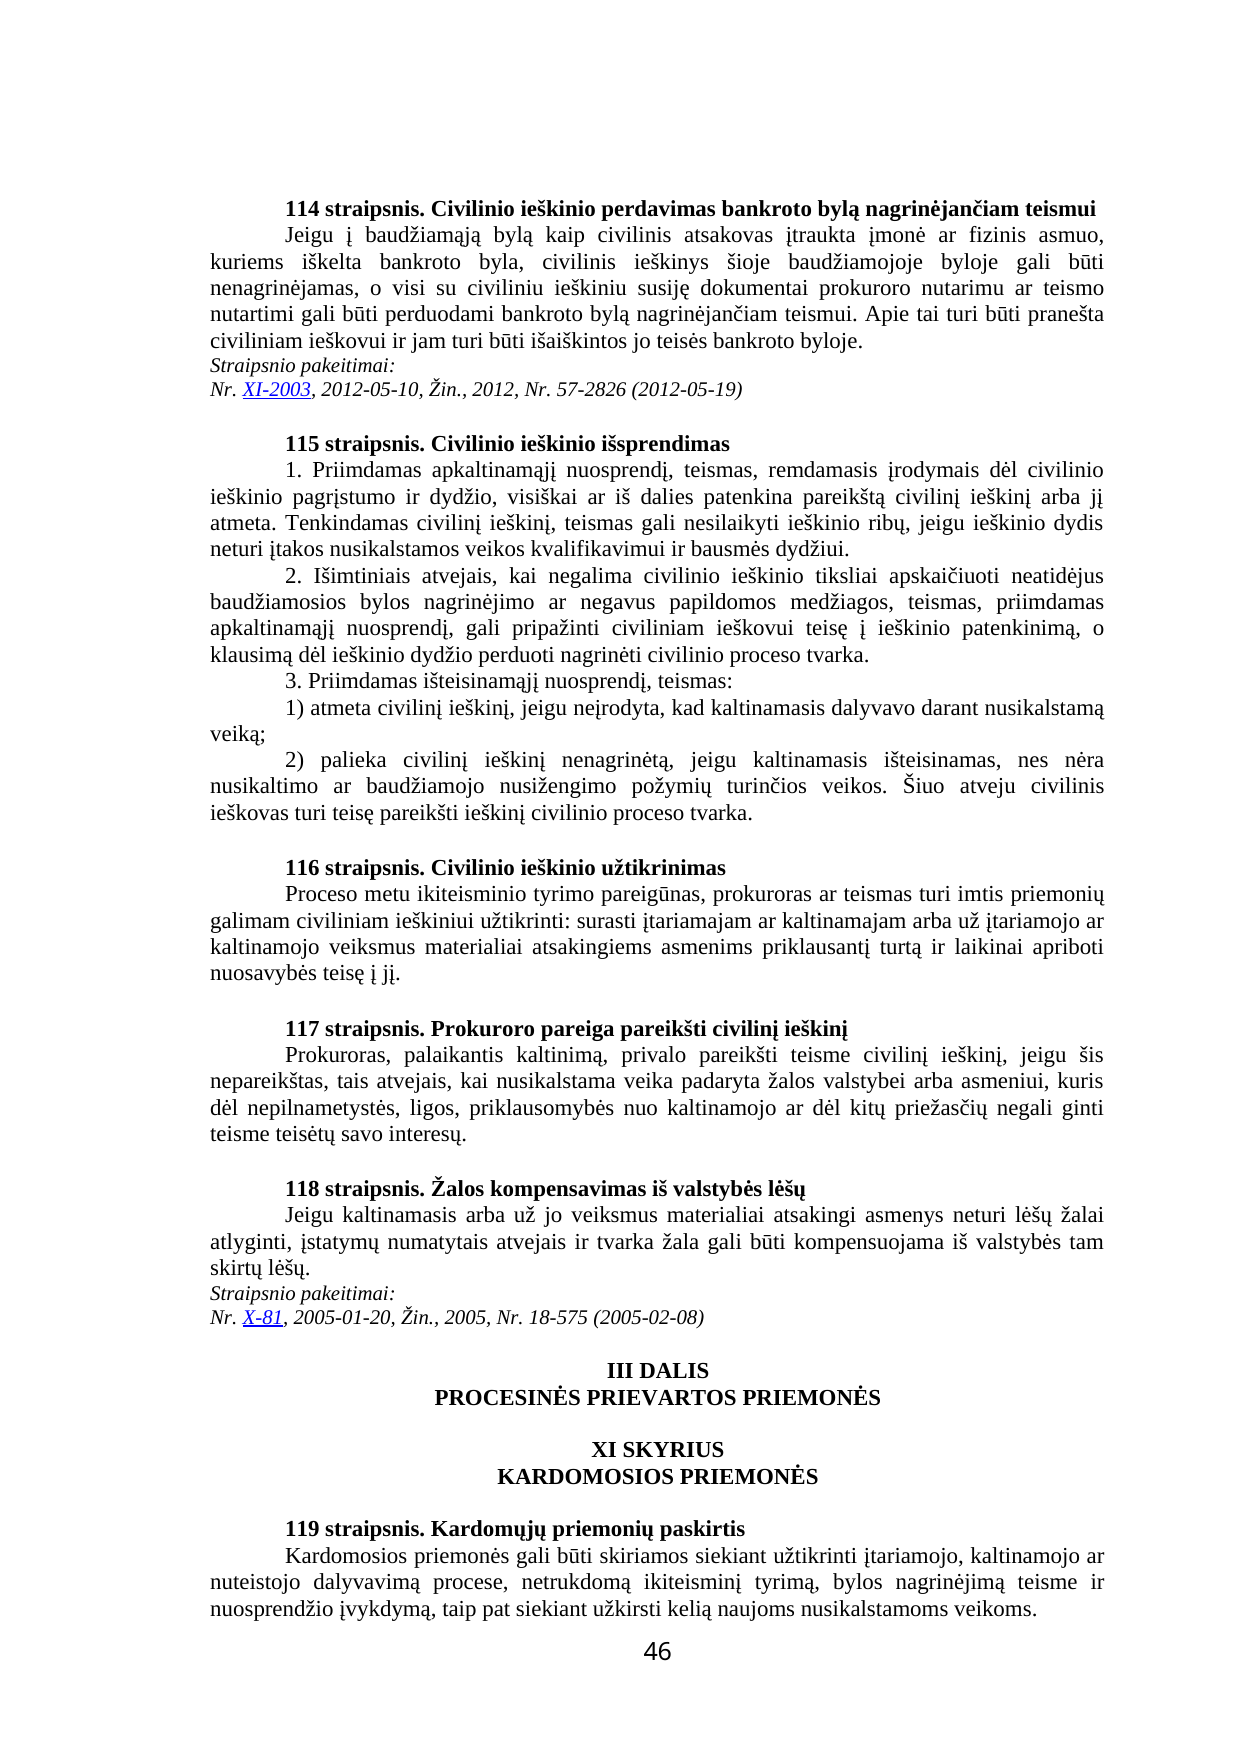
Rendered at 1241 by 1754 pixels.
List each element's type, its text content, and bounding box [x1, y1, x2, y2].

text Kardomosios priemonės [210, 1463, 1106, 1489]
text 1) atmeta civilinį ieškinį, jeigu neįrodyta, kad kaltinamasis dalyvavo darant nusikalstamą veiką; [210, 693, 1106, 746]
text Proceso metu ikiteisminio tyrimo pareigūnas, prokuroras ar teismas turi imtis priemonių galimam civiliniam ieškiniui užtikrinti: surasti įtariamajam ar kaltinamajam arba už įtariamojo ar kaltinamojo veiksmus materialiai atsakingiems asmenims priklausantį turtą ir laikinai apriboti nuosavybės teisę į jį. [210, 880, 1106, 986]
subtitle XI skyrius [210, 1436, 1106, 1463]
text 2) palieka civilinį ieškinį nenagrinėtą, jeigu kaltinamasis išteisinamas, nes nėra nusikaltimo ar baudžiamojo nusižengimo požymių turinčios veikos. Šiuo atveju civilinis ieškovas turi teisę pareikšti ieškinį civilinio proceso tvarka. [210, 746, 1106, 825]
text 115 straipsnis. Civilinio ieškinio išsprendimas [210, 430, 1106, 456]
text Kardomosios priemonės gali būti skiriamos siekiant užtikrinti įtariamojo, kaltinamojo ar nuteistojo dalyvavimą procese, netrukdomą ikiteisminį tyrimą, bylos nagrinėjimą teisme ir nuosprendžio įvykdymą, taip pat siekiant užkirsti kelią naujoms nusikalstamoms veikoms. [210, 1542, 1106, 1621]
text Jeigu į baudžiamąją bylą kaip civilinis atsakovas įtraukta įmonė ar fizinis asmuo, kuriems iškelta bankroto byla, civilinis ieškinys šioje baudžiamojoje byloje gali būti nenagrinėjamas, o visi su civiliniu ieškiniu susiję dokumentai prokuroro nutarimu ar teismo nutartimi gali būti perduodami bankroto bylą nagrinėjančiam teismui. Apie tai turi būti pranešta civiliniam ieškovui ir jam turi būti išaiškintos jo teisės bankroto byloje. [210, 221, 1106, 353]
text 117 straipsnis. Prokuroro pareiga pareikšti civilinį ieškinį [210, 1014, 1106, 1041]
text 119 straipsnis. Kardomųjų priemonių paskirtis [210, 1516, 1106, 1542]
text Jeigu kaltinamasis arba už jo veiksmus materialiai atsakingi asmenys neturi lėšų žalai atlyginti, įstatymų numatytais atvejais ir tvarka žala gali būti kompensuojama iš valstybės tam skirtų lėšų. [210, 1201, 1106, 1281]
text 114 straipsnis. Civilinio ieškinio perdavimas bankroto bylą nagrinėjančiam teismui [285, 195, 1106, 221]
text 116 straipsnis. Civilinio ieškinio užtikrinimas [210, 854, 1106, 880]
text Nr. X-81, 2005-01-20, Žin., 2005, Nr. 18-575 (2005-02-08) [210, 1304, 1106, 1329]
text 1. Priimdamas apkaltinamąjį nuosprendį, teismas, remdamasis įrodymais dėl civilinio ieškinio pagrįstumo ir dydžio, visiškai ar iš dalies patenkina pareikštą civilinį ieškinį arba jį atmeta. Tenkindamas civilinį ieškinį, teismas gali nesilaikyti ieškinio ribų, jeigu ieškinio dydis neturi įtakos nusikalstamos veikos kvalifikavimui ir bausmės dydžiui. [210, 456, 1106, 562]
text 118 straipsnis. Žalos kompensavimas iš valstybės lėšų [210, 1175, 1106, 1201]
text 3. Priimdamas išteisinamąjį nuosprendį, teismas: [210, 667, 1106, 693]
text Procesinės prievartos priemonės [210, 1384, 1106, 1410]
text Straipsnio pakeitimai: [210, 1281, 1106, 1304]
text Straipsnio pakeitimai: [210, 353, 1106, 377]
text 2. Išimtiniais atvejais, kai negalima civilinio ieškinio tiksliai apskaičiuoti neatidėjus baudžiamosios bylos nagrinėjimo ar negavus papildomos medžiagos, teismas, priimdamas apkaltinamąjį nuosprendį, gali pripažinti civiliniam ieškovui teisę į ieškinio patenkinimą, o klausimą dėl ieškinio dydžio perduoti nagrinėti civilinio proceso tvarka. [210, 562, 1106, 667]
subtitle III dalis [210, 1357, 1106, 1384]
text Nr. XI-2003, 2012-05-10, Žin., 2012, Nr. 57-2826 (2012-05-19) [210, 377, 1106, 401]
text Prokuroras, palaikantis kaltinimą, privalo pareikšti teisme civilinį ieškinį, jeigu šis nepareikštas, tais atvejais, kai nusikalstama veika padaryta žalos valstybei arba asmeniui, kuris dėl nepilnametystės, ligos, priklausomybės nuo kaltinamojo ar dėl kitų priežasčių negali ginti teisme teisėtų savo interesų. [210, 1041, 1106, 1146]
